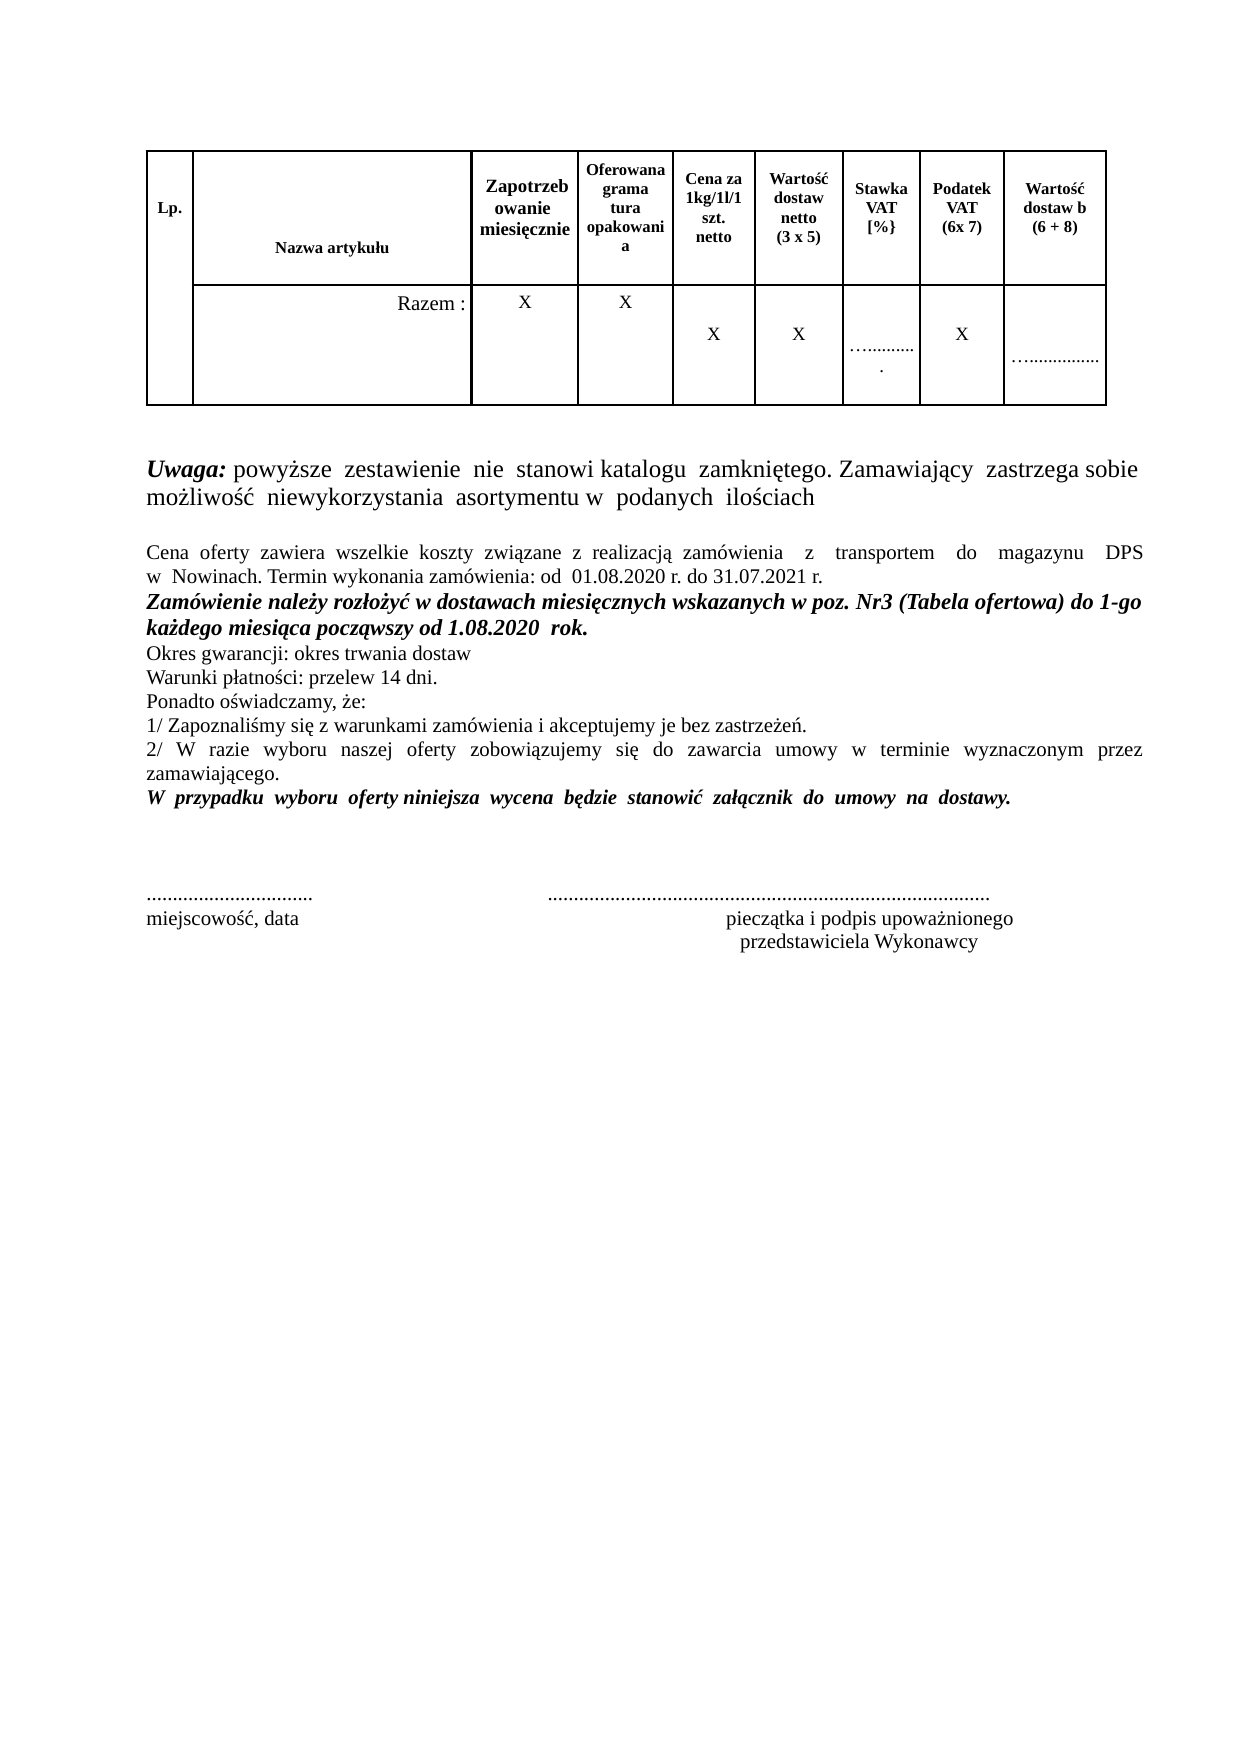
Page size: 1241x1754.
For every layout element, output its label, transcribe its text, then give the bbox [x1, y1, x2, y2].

table_header Podatek VAT (6x 7) [921, 152, 1003, 283]
text 1/ Zapoznaliśmy się z warunkami zamówienia i akceptujemy je bez zastrzeżeń. [146, 713, 1145, 737]
table_cell …........... [844, 286, 919, 403]
table_header Wartość dostaw b (6 + 8) [1005, 152, 1105, 283]
table_cell X [674, 286, 754, 403]
text 2/ W razie wyboru naszej oferty zobowiązujemy się do zawarcia umowy w terminie wyznaczonym przez zamawiającego. [146, 737, 1145, 785]
table_header Zapotrzebowanie miesięcznie [473, 152, 577, 283]
text Zamówienie należy rozłożyć w dostawach miesięcznych wskazanych w poz. Nr3 (Tabela ofertowa) do 1-go każdego miesiąca począwszy od 1.08.2020 rok. [146, 588, 1145, 641]
table_cell X [473, 286, 577, 403]
table_header Cena za 1kg/1l/1 szt. netto [674, 152, 754, 283]
table_cell X [756, 286, 842, 403]
text miejscowość, data pieczątka i podpis upoważnionego [146, 905, 1145, 929]
table_header Oferowana grama tura opakowania [579, 152, 672, 283]
text przedstawiciela Wykonawcy [146, 929, 1145, 953]
text Warunki płatności: przelew 14 dni. [146, 665, 1145, 689]
table_header Wartość dostaw netto (3 x 5) [756, 152, 842, 283]
table_cell …............... [1005, 286, 1105, 403]
table_header Stawka VAT [%} [844, 152, 919, 283]
text ................................ ..................................................................................... [146, 881, 1145, 905]
table_header Nazwa artykułu [194, 152, 470, 283]
text Okres gwarancji: okres trwania dostaw [146, 641, 1145, 665]
text W przypadku wyboru oferty niniejsza wycena będzie stanowić załącznik do umowy na dostawy. [146, 785, 1145, 809]
text Uwaga: powyższe zestawienie nie stanowi katalogu zamkniętego. Zamawiający zastrzega sobie możliwość niewykorzystania asortymentu w podanych ilościach [146, 454, 1145, 511]
table_header Lp. [148, 152, 192, 283]
table_cell Razem : [194, 286, 470, 403]
text Cena oferty zawiera wszelkie koszty związane z realizacją zamówienia z transportem do magazynu DPS w Nowinach. Termin wykonania zamówienia: od 01.08.2020 r. do 31.07.2021 r. [146, 540, 1145, 588]
table_cell X [921, 286, 1003, 403]
text Ponadto oświadczamy, że: [146, 689, 1145, 713]
table_cell X [579, 286, 672, 403]
table_cell [148, 284, 192, 403]
